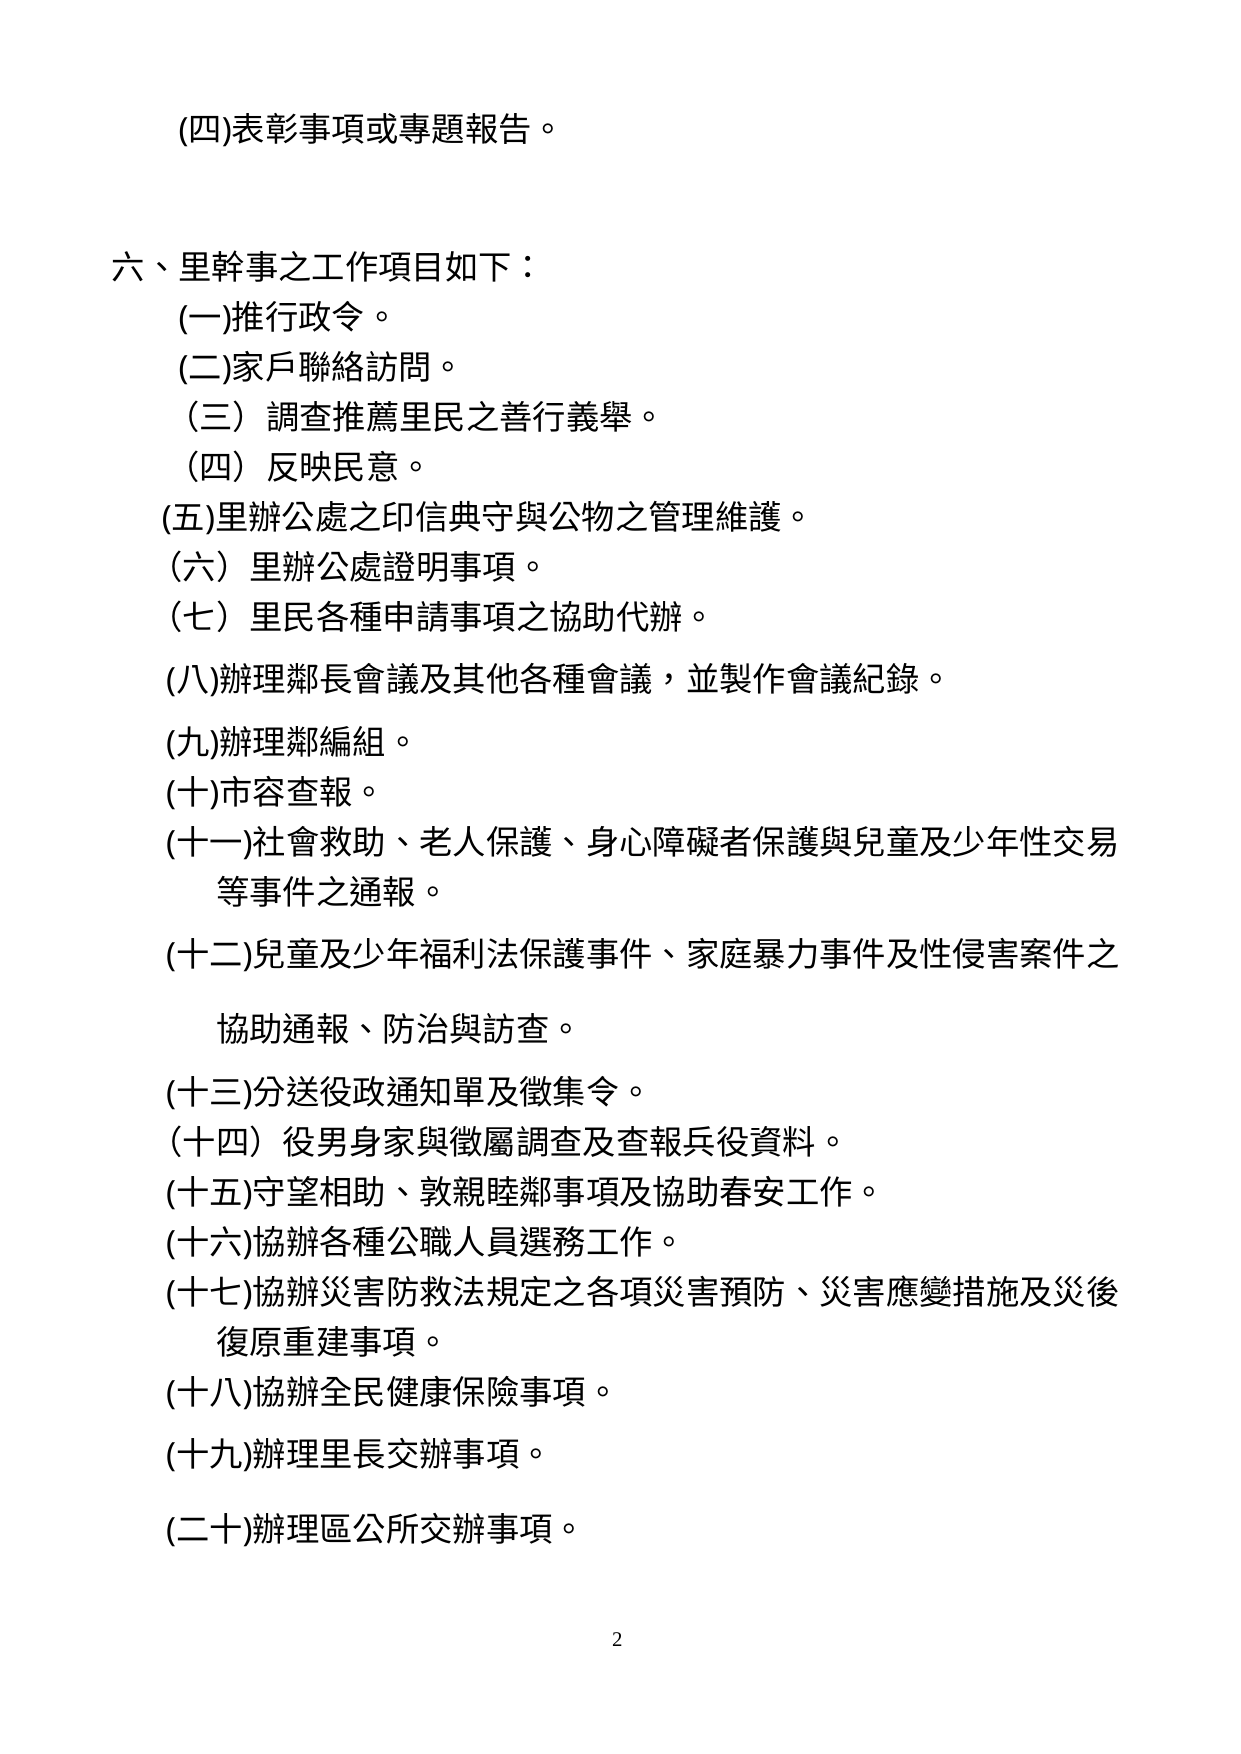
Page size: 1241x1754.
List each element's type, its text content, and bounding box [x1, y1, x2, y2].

table_cell 六、里幹事之工作項目如下： (一)推行政令。 (二)家戶聯絡訪問。 （三）調查推薦里民之善行義舉。 （四）反映民意。 (五)里辦公處之印信典守與公物之管理維護。 （六）里辦公處證明事項。 （七）里民各種申請事項之協助代辦。 (八)辦理鄰長會議及其他各種會議，並製作會議紀錄。 (九)辦理鄰編組。 (十)市容查報。 (十一)社會救助、老人保護、身心障礙者保護與兒童及少年性交易等事件之通報。 (十二)兒童及少年福利法保護事件、家庭暴力事件及性侵害案件之協助通報、防治與訪查。 (十三)分送役政通知單及徵集令。 （十四）役男身家與徵屬調查及查報兵役資料。 (十五)守望相助、敦親睦鄰事項及協助春安工作。 (十六)協辦各種公職人員選務工作。 (十七)協辦災害防救法規定之各項災害預防、災害應變措施及災後復原重建事項。 (十八)協辦全民健康保險事項。 (十九)辦理里長交辦事項。 (二十)辦理區公所交辦事項。 [100, 239, 1134, 1564]
table_cell (四)表彰事項或專題報告。 [100, 89, 1134, 239]
